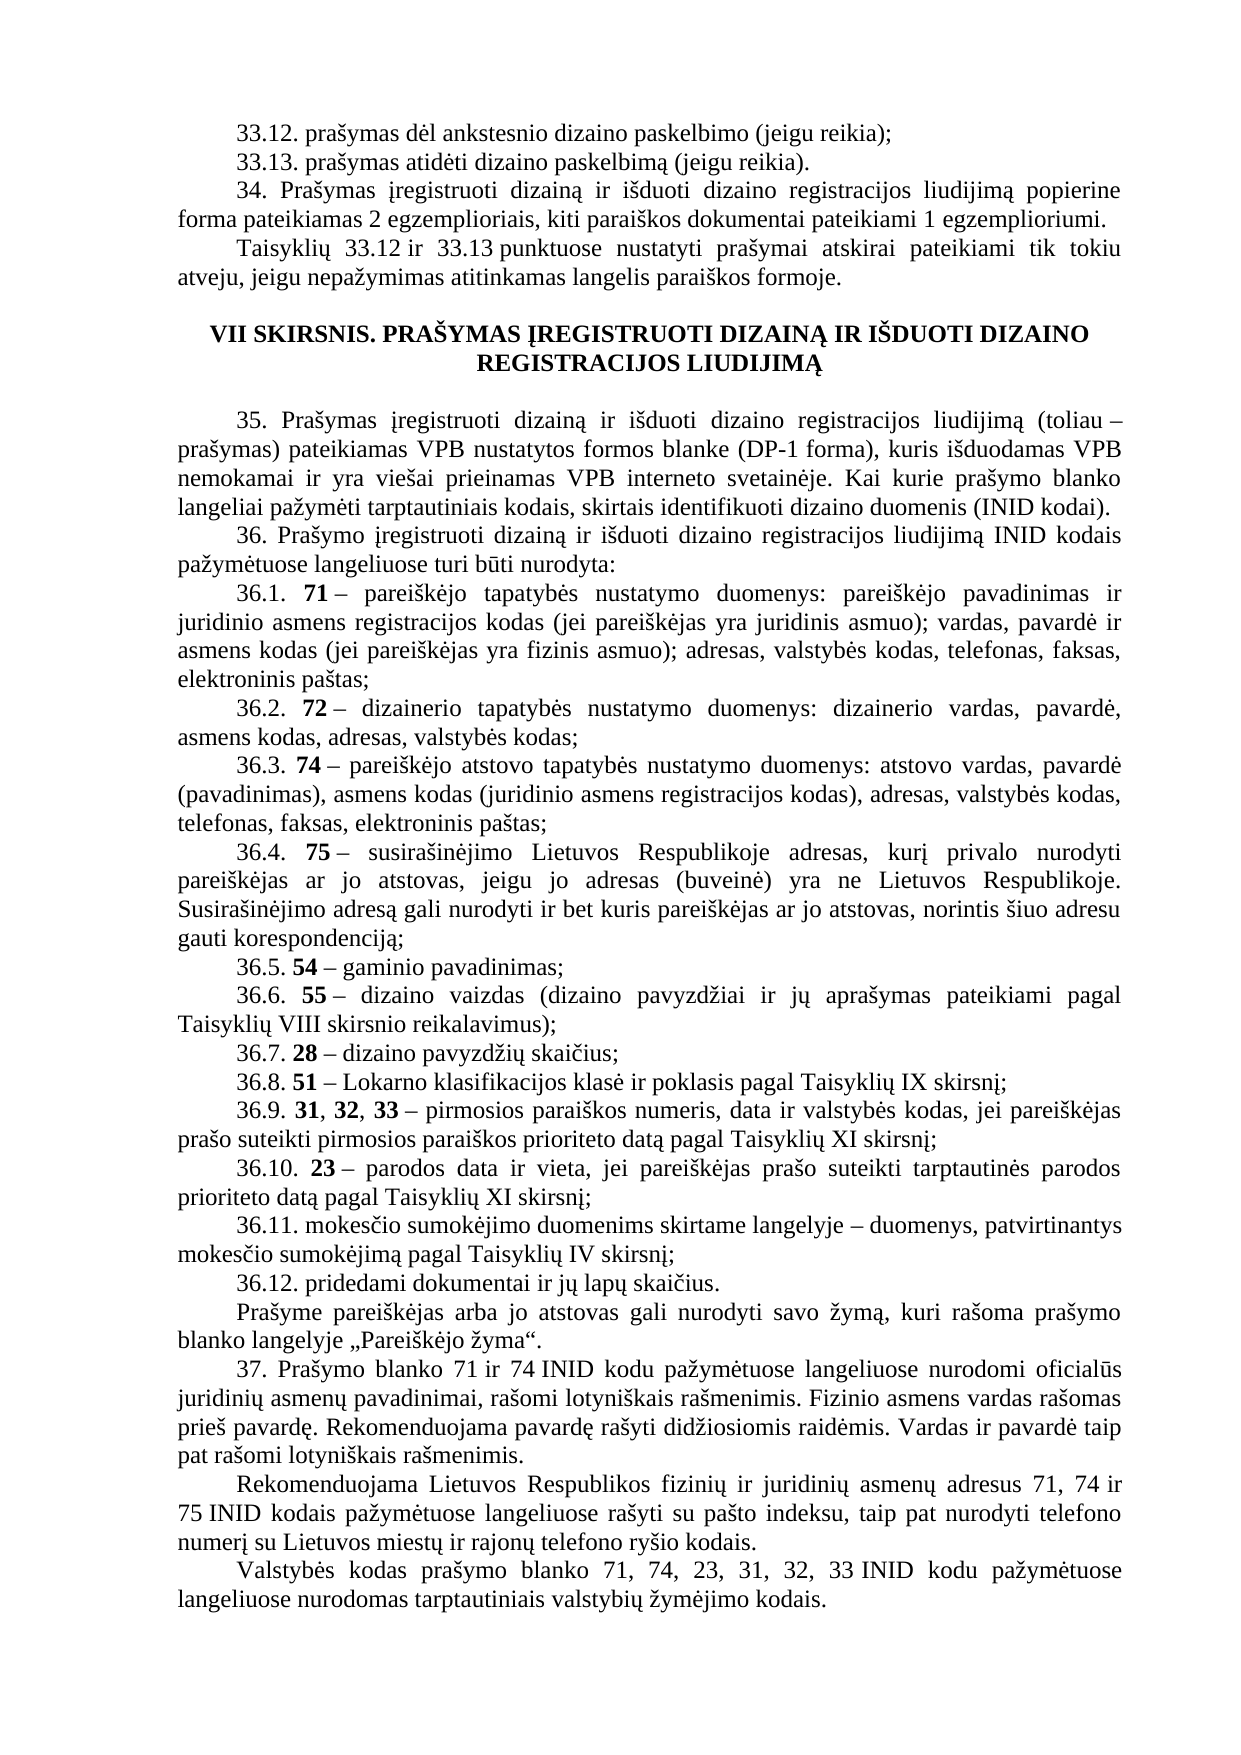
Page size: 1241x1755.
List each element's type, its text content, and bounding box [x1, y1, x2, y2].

text 36.2. 72 – dizainerio tapatybės nustatymo duomenys: dizainerio vardas, pavardė, asmens kodas, adresas, valstybės kodas; [177, 693, 1122, 751]
text 36.12. pridedami dokumentai ir jų lapų skaičius. [177, 1268, 1122, 1297]
text 36.1. 71 – pareiškėjo tapatybės nustatymo duomenys: pareiškėjo pavadinimas ir juridinio asmens registracijos kodas (jei pareiškėjas yra juridinis asmuo); vardas, pavardė ir asmens kodas (jei pareiškėjas yra fizinis asmuo); adresas, valstybės kodas, telefonas, faksas, elektroninis paštas; [177, 578, 1122, 693]
text 36. Prašymo įregistruoti dizainą ir išduoti dizaino registracijos liudijimą INID kodais pažymėtuose langeliuose turi būti nurodyta: [177, 521, 1122, 578]
text 37. Prašymo blanko 71 ir 74 INID kodu pažymėtuose langeliuose nurodomi oficialūs juridinių asmenų pavadinimai, rašomi lotyniškais rašmenimis. Fizinio asmens vardas rašomas prieš pavardę. Rekomenduojama pavardę rašyti didžiosiomis raidėmis. Vardas ir pavardė taip pat rašomi lotyniškais rašmenimis. [177, 1354, 1122, 1469]
text 33.12. prašymas dėl ankstesnio dizaino paskelbimo (jeigu reikia); [177, 118, 1122, 147]
text VII SKIRSNIS. PRAŠYMAS ĮREGISTRUOTI DIZAINĄ IR IŠDUOTI DIZAINO REGISTRACIJOS LIUDIJIMĄ [177, 319, 1122, 377]
text 36.11. mokesčio sumokėjimo duomenims skirtame langelyje – duomenys, patvirtinantys mokesčio sumokėjimą pagal Taisyklių IV skirsnį; [177, 1211, 1122, 1268]
text 36.6. 55 – dizaino vaizdas (dizaino pavyzdžiai ir jų aprašymas pateikiami pagal Taisyklių VIII skirsnio reikalavimus); [177, 981, 1122, 1038]
text Prašyme pareiškėjas arba jo atstovas gali nurodyti savo žymą, kuri rašoma prašymo blanko langelyje „Pareiškėjo žyma“. [177, 1297, 1122, 1354]
text 35. Prašymas įregistruoti dizainą ir išduoti dizaino registracijos liudijimą (toliau – prašymas) pateikiamas VPB nustatytos formos blanke (DP-1 forma), kuris išduodamas VPB nemokamai ir yra viešai prieinamas VPB interneto svetainėje. Kai kurie prašymo blanko langeliai pažymėti tarptautiniais kodais, skirtais identifikuoti dizaino duomenis (INID kodai). [177, 406, 1122, 521]
text Taisyklių 33.12 ir 33.13 punktuose nustatyti prašymai atskirai pateikiami tik tokiu atveju, jeigu nepažymimas atitinkamas langelis paraiškos formoje. [177, 233, 1122, 291]
text 36.10. 23 – parodos data ir vieta, jei pareiškėjas prašo suteikti tarptautinės parodos prioriteto datą pagal Taisyklių XI skirsnį; [177, 1153, 1122, 1211]
text 36.4. 75 – susirašinėjimo Lietuvos Respublikoje adresas, kurį privalo nurodyti pareiškėjas ar jo atstovas, jeigu jo adresas (buveinė) yra ne Lietuvos Respublikoje. Susirašinėjimo adresą gali nurodyti ir bet kuris pareiškėjas ar jo atstovas, norintis šiuo adresu gauti korespondenciją; [177, 837, 1122, 952]
text 36.8. 51 – Lokarno klasifikacijos klasė ir poklasis pagal Taisyklių IX skirsnį; [177, 1067, 1122, 1096]
text 34. Prašymas įregistruoti dizainą ir išduoti dizaino registracijos liudijimą popierine forma pateikiamas 2 egzemplioriais, kiti paraiškos dokumentai pateikiami 1 egzemplioriumi. [177, 176, 1122, 233]
text Valstybės kodas prašymo blanko 71, 74, 23, 31, 32, 33 INID kodu pažymėtuose langeliuose nurodomas tarptautiniais valstybių žymėjimo kodais. [177, 1556, 1122, 1613]
text Rekomenduojama Lietuvos Respublikos fizinių ir juridinių asmenų adresus 71, 74 ir 75 INID kodais pažymėtuose langeliuose rašyti su pašto indeksu, taip pat nurodyti telefono numerį su Lietuvos miestų ir rajonų telefono ryšio kodais. [177, 1469, 1122, 1556]
text 33.13. prašymas atidėti dizaino paskelbimą (jeigu reikia). [177, 147, 1122, 176]
text 36.9. 31, 32, 33 – pirmosios paraiškos numeris, data ir valstybės kodas, jei pareiškėjas prašo suteikti pirmosios paraiškos prioriteto datą pagal Taisyklių XI skirsnį; [177, 1096, 1122, 1153]
text 36.3. 74 – pareiškėjo atstovo tapatybės nustatymo duomenys: atstovo vardas, pavardė (pavadinimas), asmens kodas (juridinio asmens registracijos kodas), adresas, valstybės kodas, telefonas, faksas, elektroninis paštas; [177, 751, 1122, 837]
text 36.7. 28 – dizaino pavyzdžių skaičius; [177, 1038, 1122, 1067]
text 36.5. 54 – gaminio pavadinimas; [177, 952, 1122, 981]
